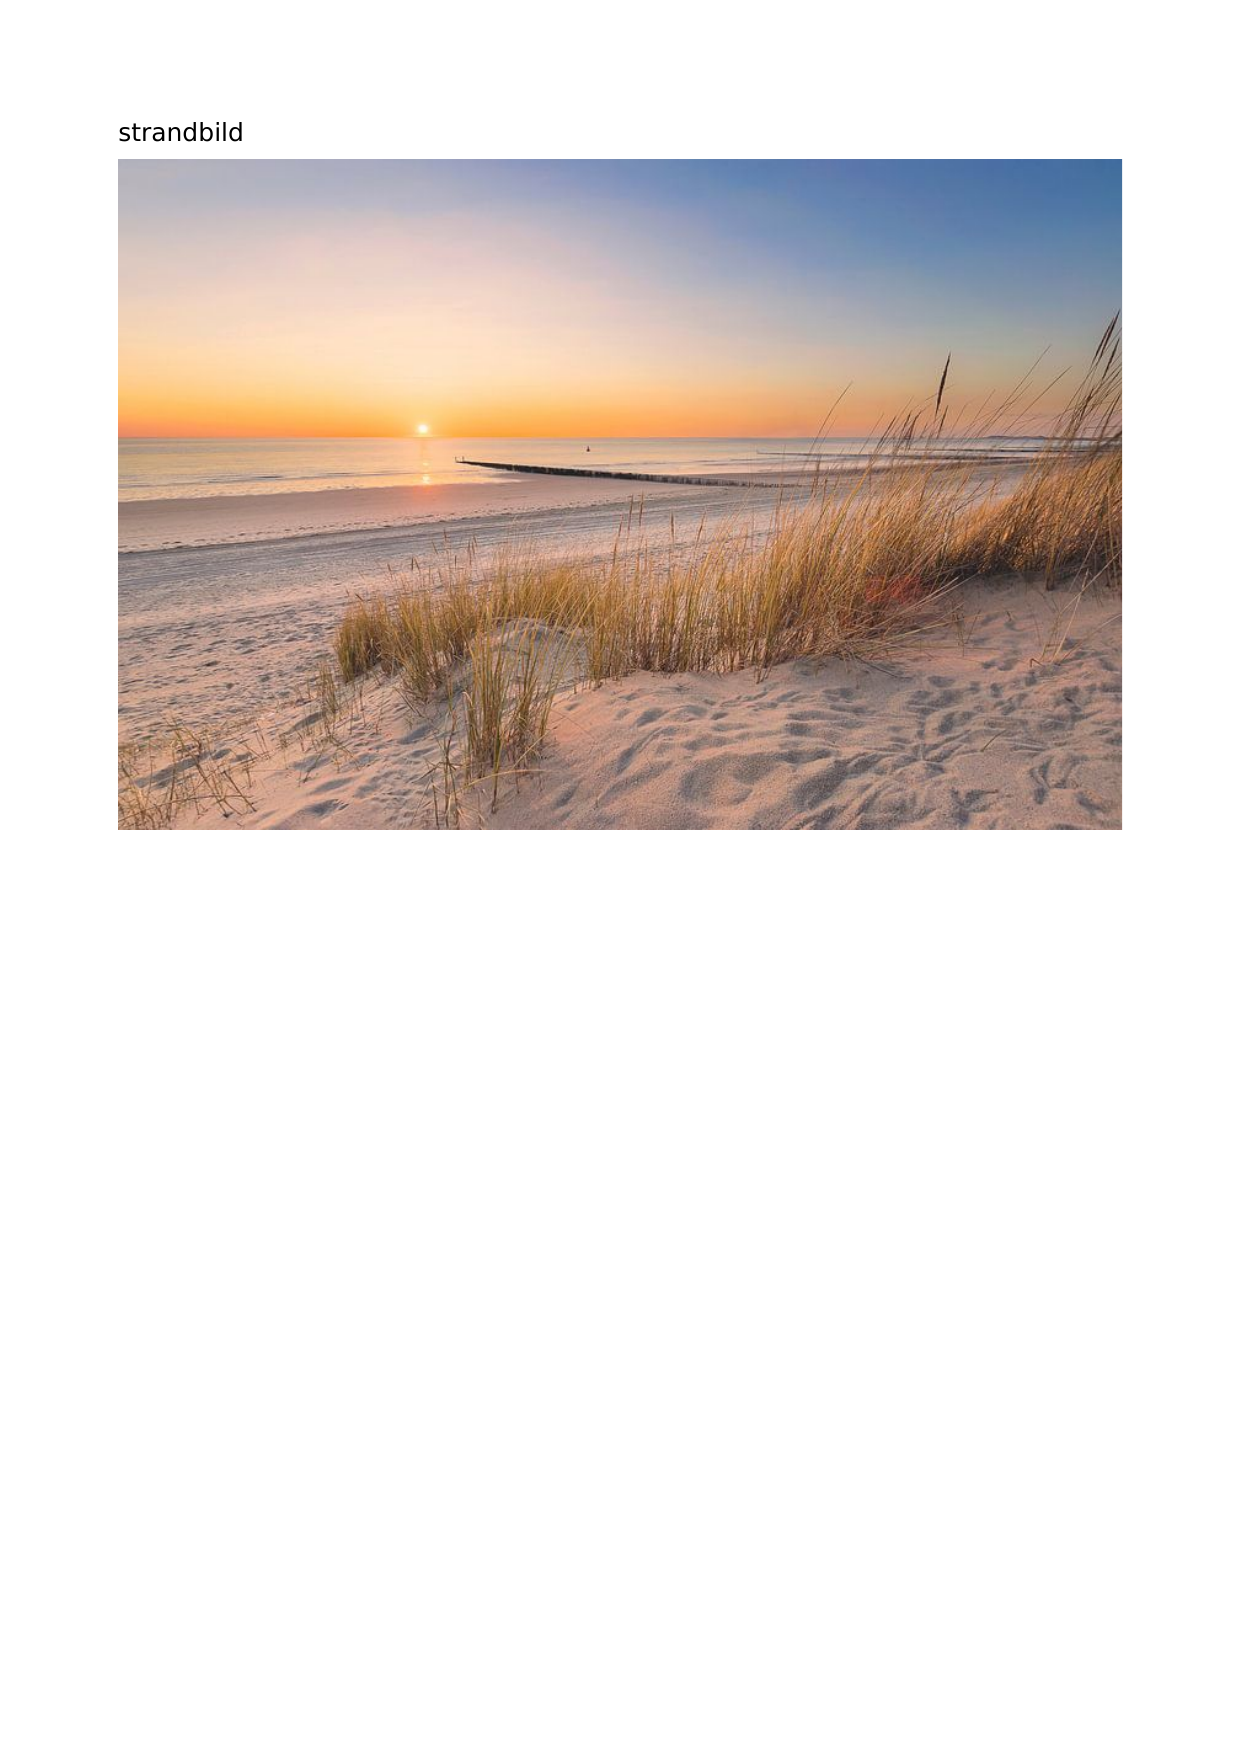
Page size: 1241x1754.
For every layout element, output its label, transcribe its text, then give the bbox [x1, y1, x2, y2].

text strandbild [118, 118, 1122, 147]
picture [118, 159, 1123, 830]
